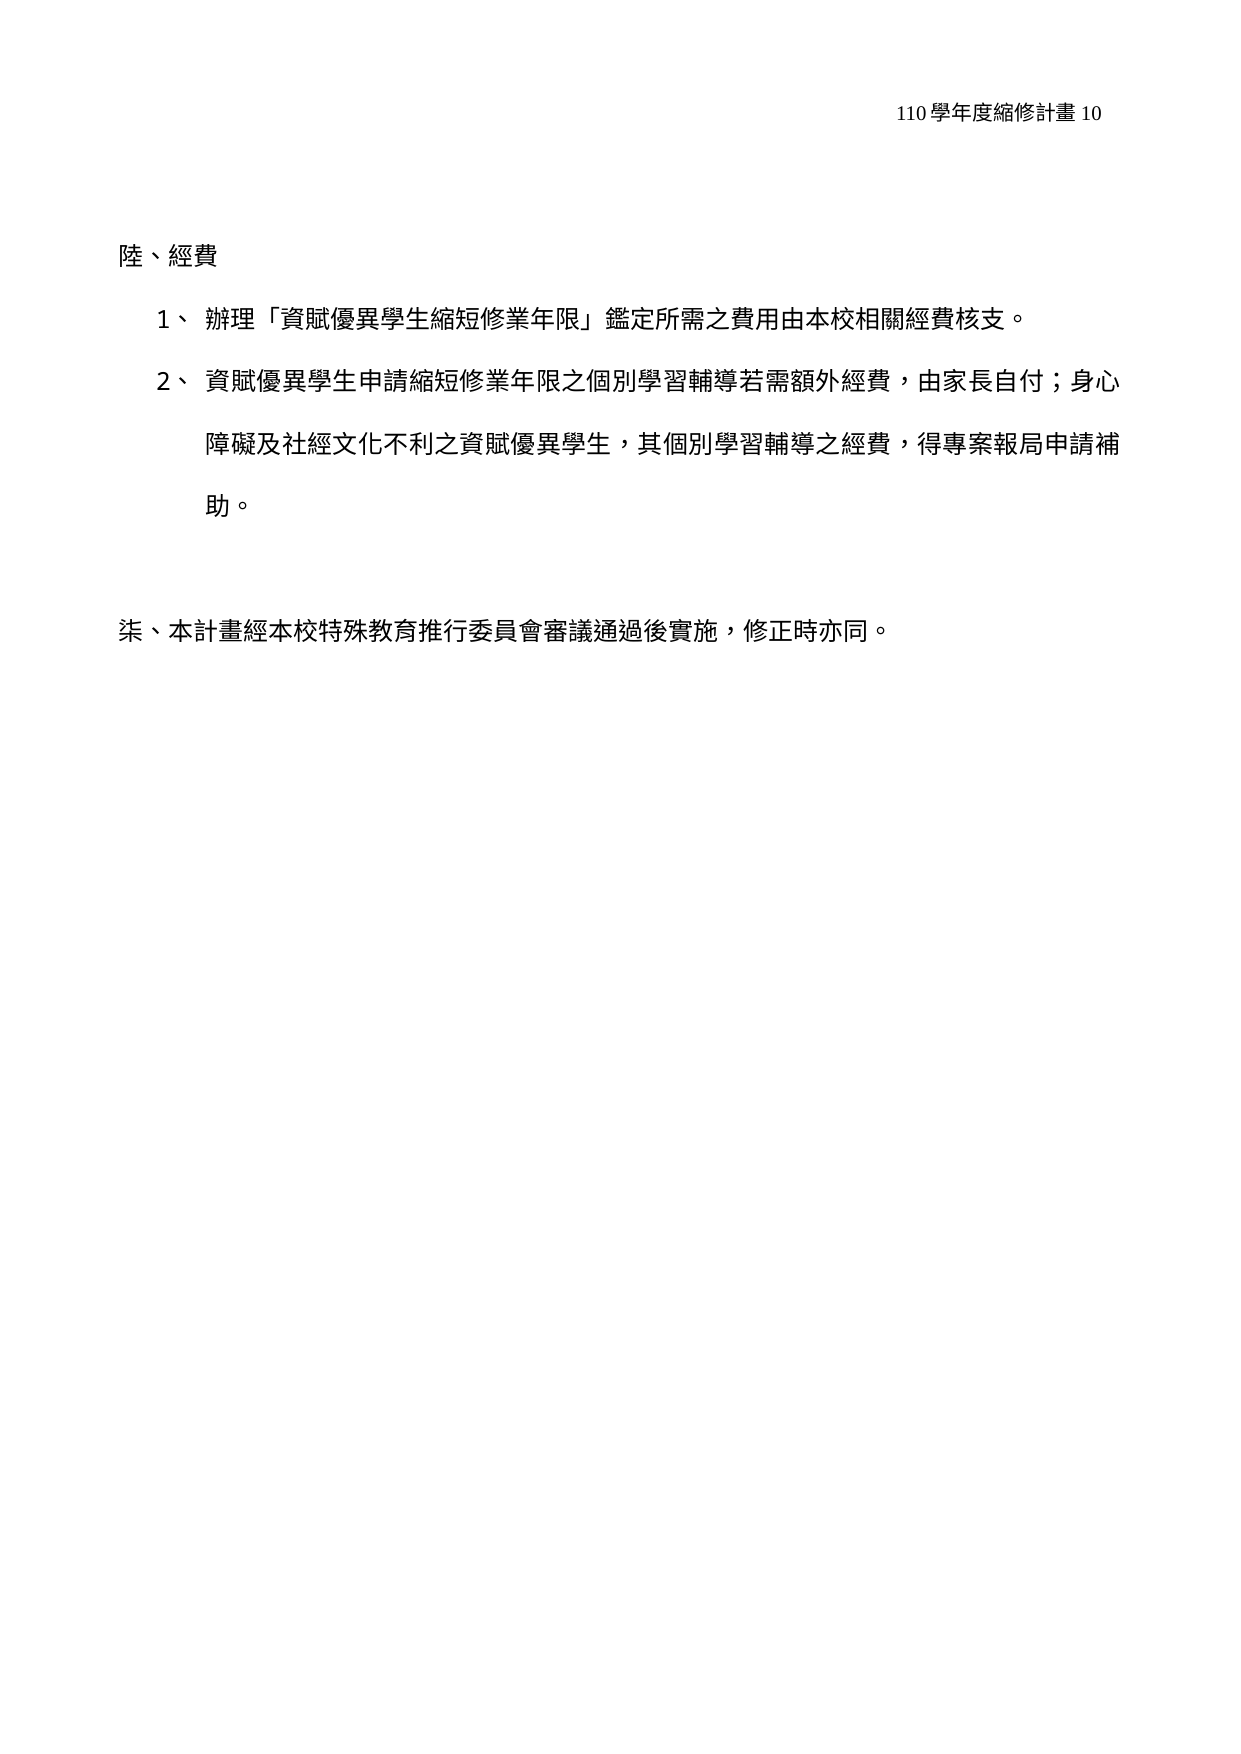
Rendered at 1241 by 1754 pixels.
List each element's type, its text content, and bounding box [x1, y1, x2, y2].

text 陸、經費 [118, 213, 1122, 276]
list 資賦優異學生申請縮短修業年限之個別學習輔導若需額外經費，由家長自付；身心障礙及社經文化不利之資賦優異學生，其個別學習輔導之經費，得專案報局申請補助。 [156, 338, 1122, 526]
list 辦理「資賦優異學生縮短修業年限」鑑定所需之費用由本校相關經費核支。 [156, 276, 1122, 338]
text 柒、本計畫經本校特殊教育推行委員會審議通過後實施，修正時亦同。 [118, 588, 1122, 651]
